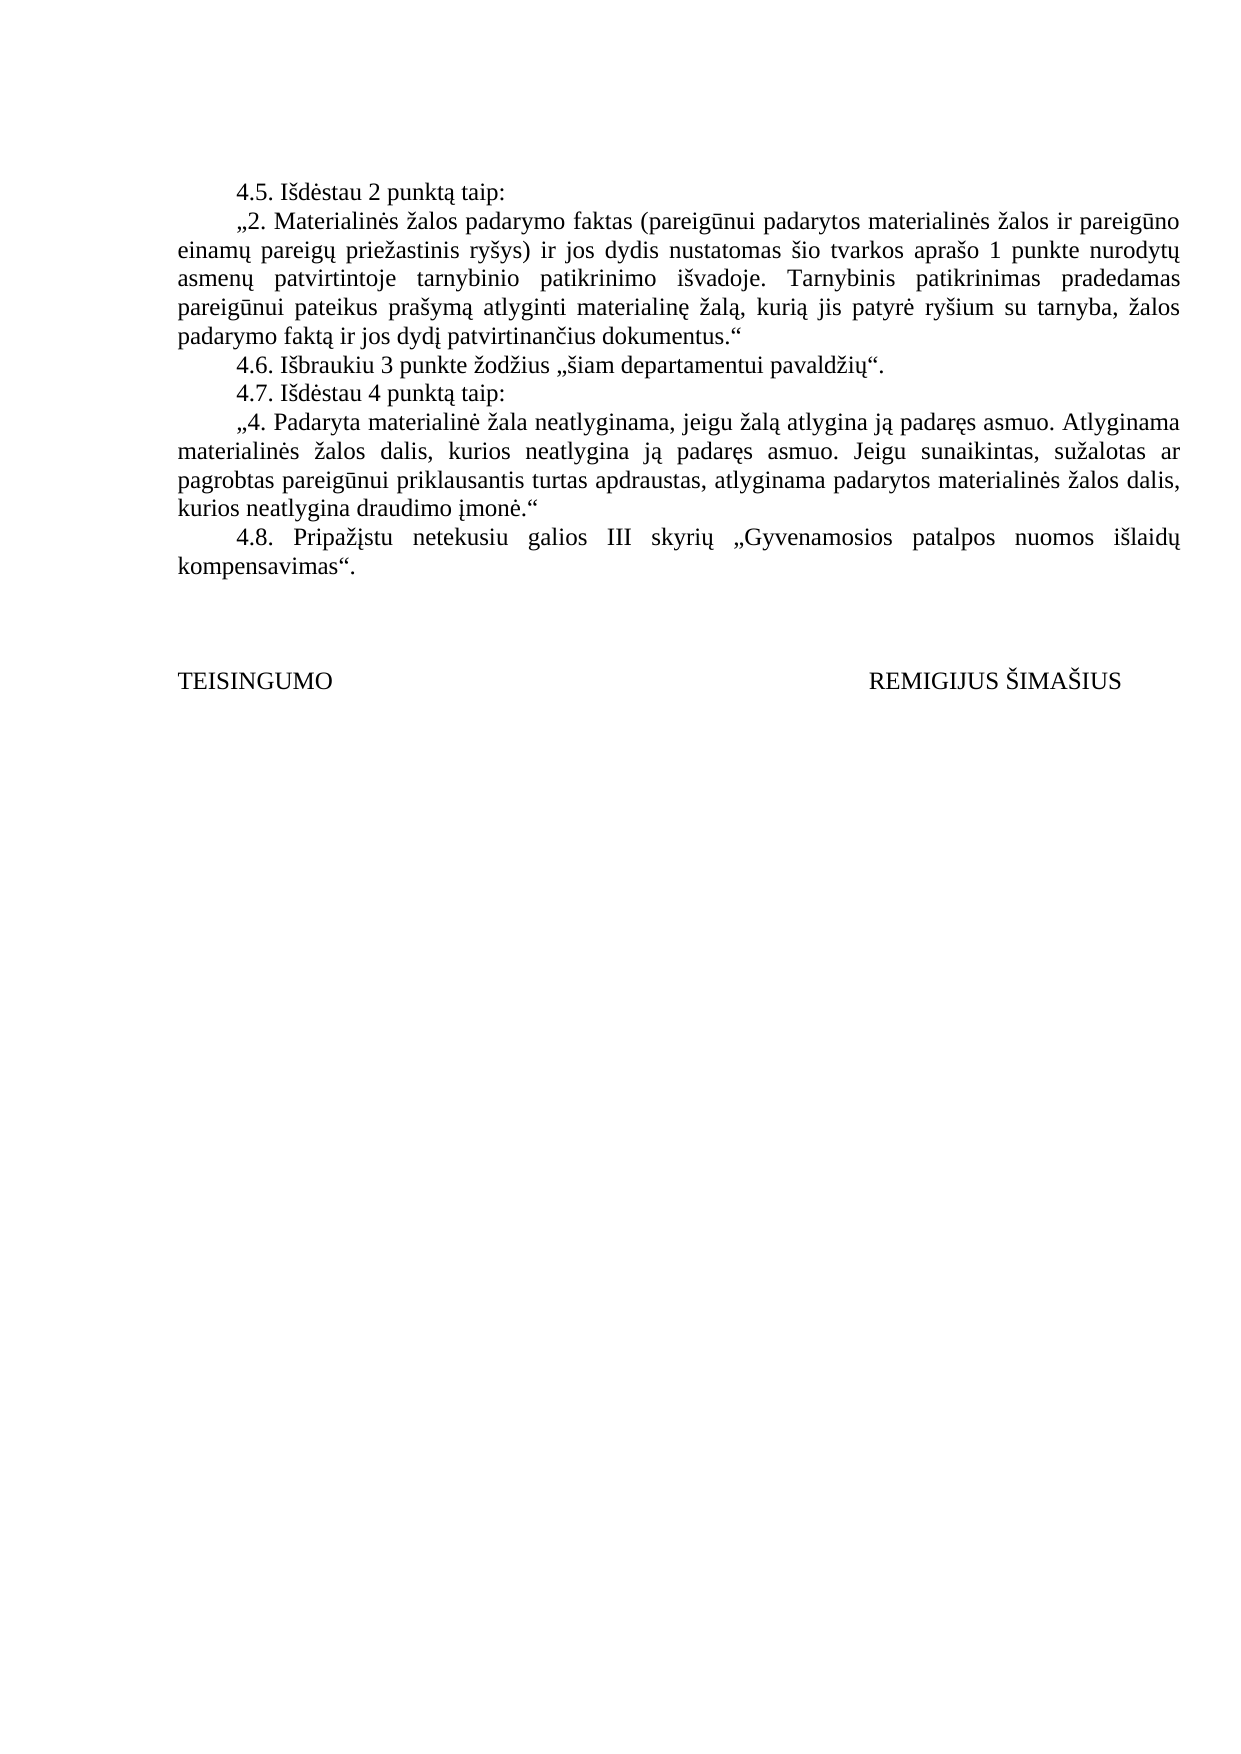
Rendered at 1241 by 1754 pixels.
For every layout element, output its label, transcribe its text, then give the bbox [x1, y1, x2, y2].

text 4.5. Išdėstau 2 punktą taip: [177, 177, 1181, 206]
text „4. Padaryta materialinė žala neatlyginama, jeigu žalą atlygina ją padaręs asmuo. Atlyginama materialinės žalos dalis, kurios neatlygina ją padaręs asmuo. Jeigu sunaikintas, sužalotas ar pagrobtas pareigūnui priklausantis turtas apdraustas, atlyginama padarytos materialinės žalos dalis, kurios neatlygina draudimo įmonė.“ [177, 407, 1181, 522]
text Teisingumo Remigijus Šimašius [177, 666, 1181, 695]
text 4.7. Išdėstau 4 punktą taip: [177, 378, 1181, 407]
text „2. Materialinės žalos padarymo faktas (pareigūnui padarytos materialinės žalos ir pareigūno einamų pareigų priežastinis ryšys) ir jos dydis nustatomas šio tvarkos aprašo 1 punkte nurodytų asmenų patvirtintoje tarnybinio patikrinimo išvadoje. Tarnybinis patikrinimas pradedamas pareigūnui pateikus prašymą atlyginti materialinę žalą, kurią jis patyrė ryšium su tarnyba, žalos padarymo faktą ir jos dydį patvirtinančius dokumentus.“ [177, 206, 1181, 350]
text 4.6. Išbraukiu 3 punkte žodžius „šiam departamentui pavaldžių“. [177, 350, 1181, 378]
text 4.8. Pripažįstu netekusiu galios III skyrių „Gyvenamosios patalpos nuomos išlaidų kompensavimas“. [177, 522, 1181, 580]
